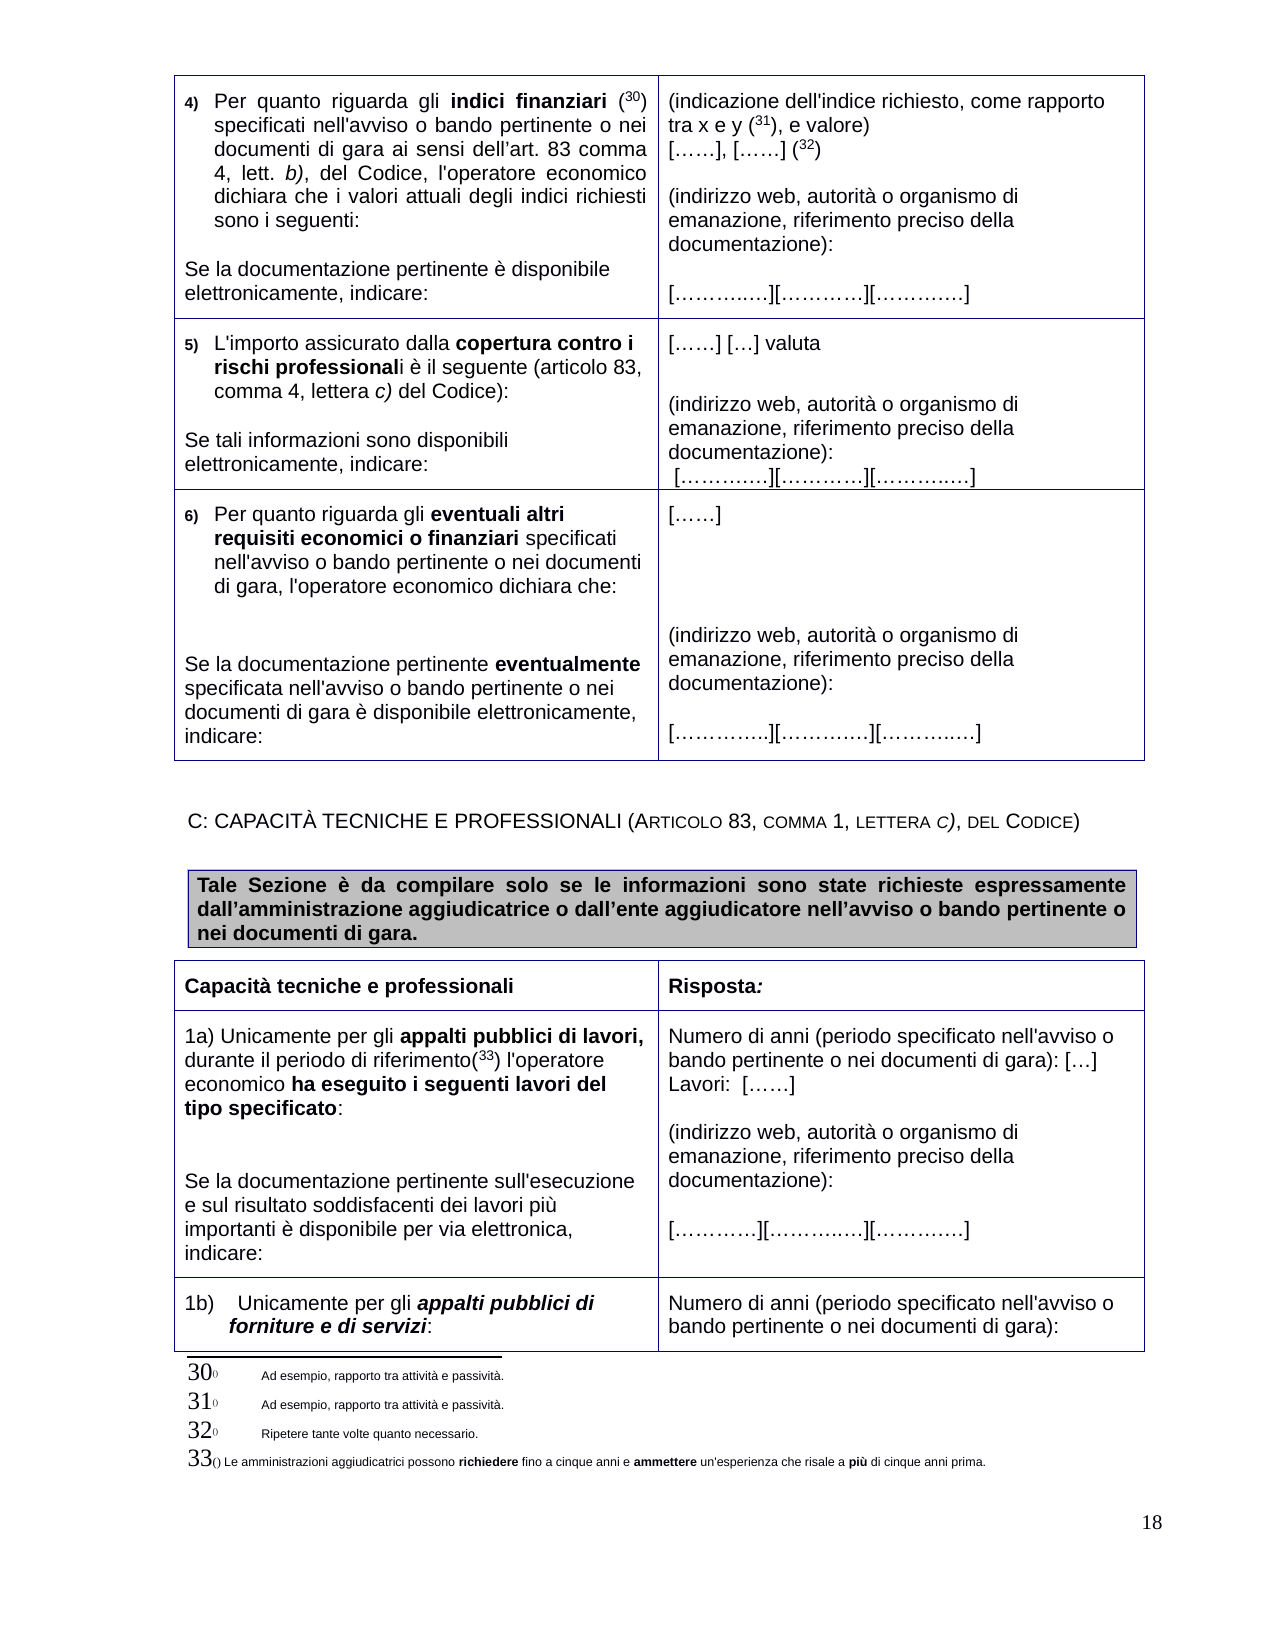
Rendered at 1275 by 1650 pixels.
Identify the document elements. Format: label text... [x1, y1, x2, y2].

table_cell 1b) Unicamente per gli appalti pubblici di forniture e di servizi: [175, 1278, 658, 1351]
table_header Capacità tecniche e professionali [175, 961, 658, 1010]
table_cell 1a) Unicamente per gli appalti pubblici di lavori, durante il periodo di riferimento() l'operatore economico ha eseguito i seguenti lavori del tipo specificato: Se la documentazione pertinente sull'esecuzione e sul risultato soddisfacenti dei lavori più importanti è disponibile per via elettronica, indicare: [175, 1011, 658, 1277]
table_cell [……] […] valuta (indirizzo web, autorità o organismo di emanazione, riferimento preciso della documentazione): [……….…][…………][………..…] [659, 319, 1144, 488]
text Tale Sezione è da compilare solo se le informazioni sono state richieste espressamente dall’amministrazione aggiudicatrice o dall’ente aggiudicatore nell’avviso o bando pertinente o nei documenti di gara. [189, 871, 1136, 947]
table_cell (indicazione dell'indice richiesto, come rapporto tra x e y (), e valore) [……], [……] () (indirizzo web, autorità o organismo di emanazione, riferimento preciso della documentazione): [………..…][…………][……….…] [659, 76, 1144, 318]
table_cell Numero di anni (periodo specificato nell'avviso o bando pertinente o nei documenti di gara): […] Lavori: [……] (indirizzo web, autorità o organismo di emanazione, riferimento preciso della documentazione): […………][………..…][……….…] [659, 1011, 1144, 1277]
table_cell [……] (indirizzo web, autorità o organismo di emanazione, riferimento preciso della documentazione): […………..][……….…][………..…] [659, 490, 1144, 760]
table_cell Numero di anni (periodo specificato nell'avviso o bando pertinente o nei documenti di gara): [659, 1278, 1144, 1351]
table_cell Per quanto riguarda gli eventuali altri requisiti economici o finanziari specificati nell'avviso o bando pertinente o nei documenti di gara, l'operatore economico dichiara che: Se la documentazione pertinente eventualmente specificata nell'avviso o bando pertinente o nei documenti di gara è disponibile elettronicamente, indicare: [175, 490, 658, 760]
table_cell Per quanto riguarda gli indici finanziari () specificati nell'avviso o bando pertinente o nei documenti di gara ai sensi dell’art. 83 comma 4, lett. b), del Codice, l'operatore economico dichiara che i valori attuali degli indici richiesti sono i seguenti: Se la documentazione pertinente è disponibile elettronicamente, indicare: [175, 76, 658, 318]
table_cell L'importo assicurato dalla copertura contro i rischi professionali è il seguente (articolo 83, comma 4, lettera c) del Codice): Se tali informazioni sono disponibili elettronicamente, indicare: [175, 319, 658, 488]
table_header Risposta: [659, 961, 1144, 1010]
title C: Capacità tecniche e professionali (Articolo 83, comma 1, lettera c), del Codice) [187, 809, 1137, 833]
